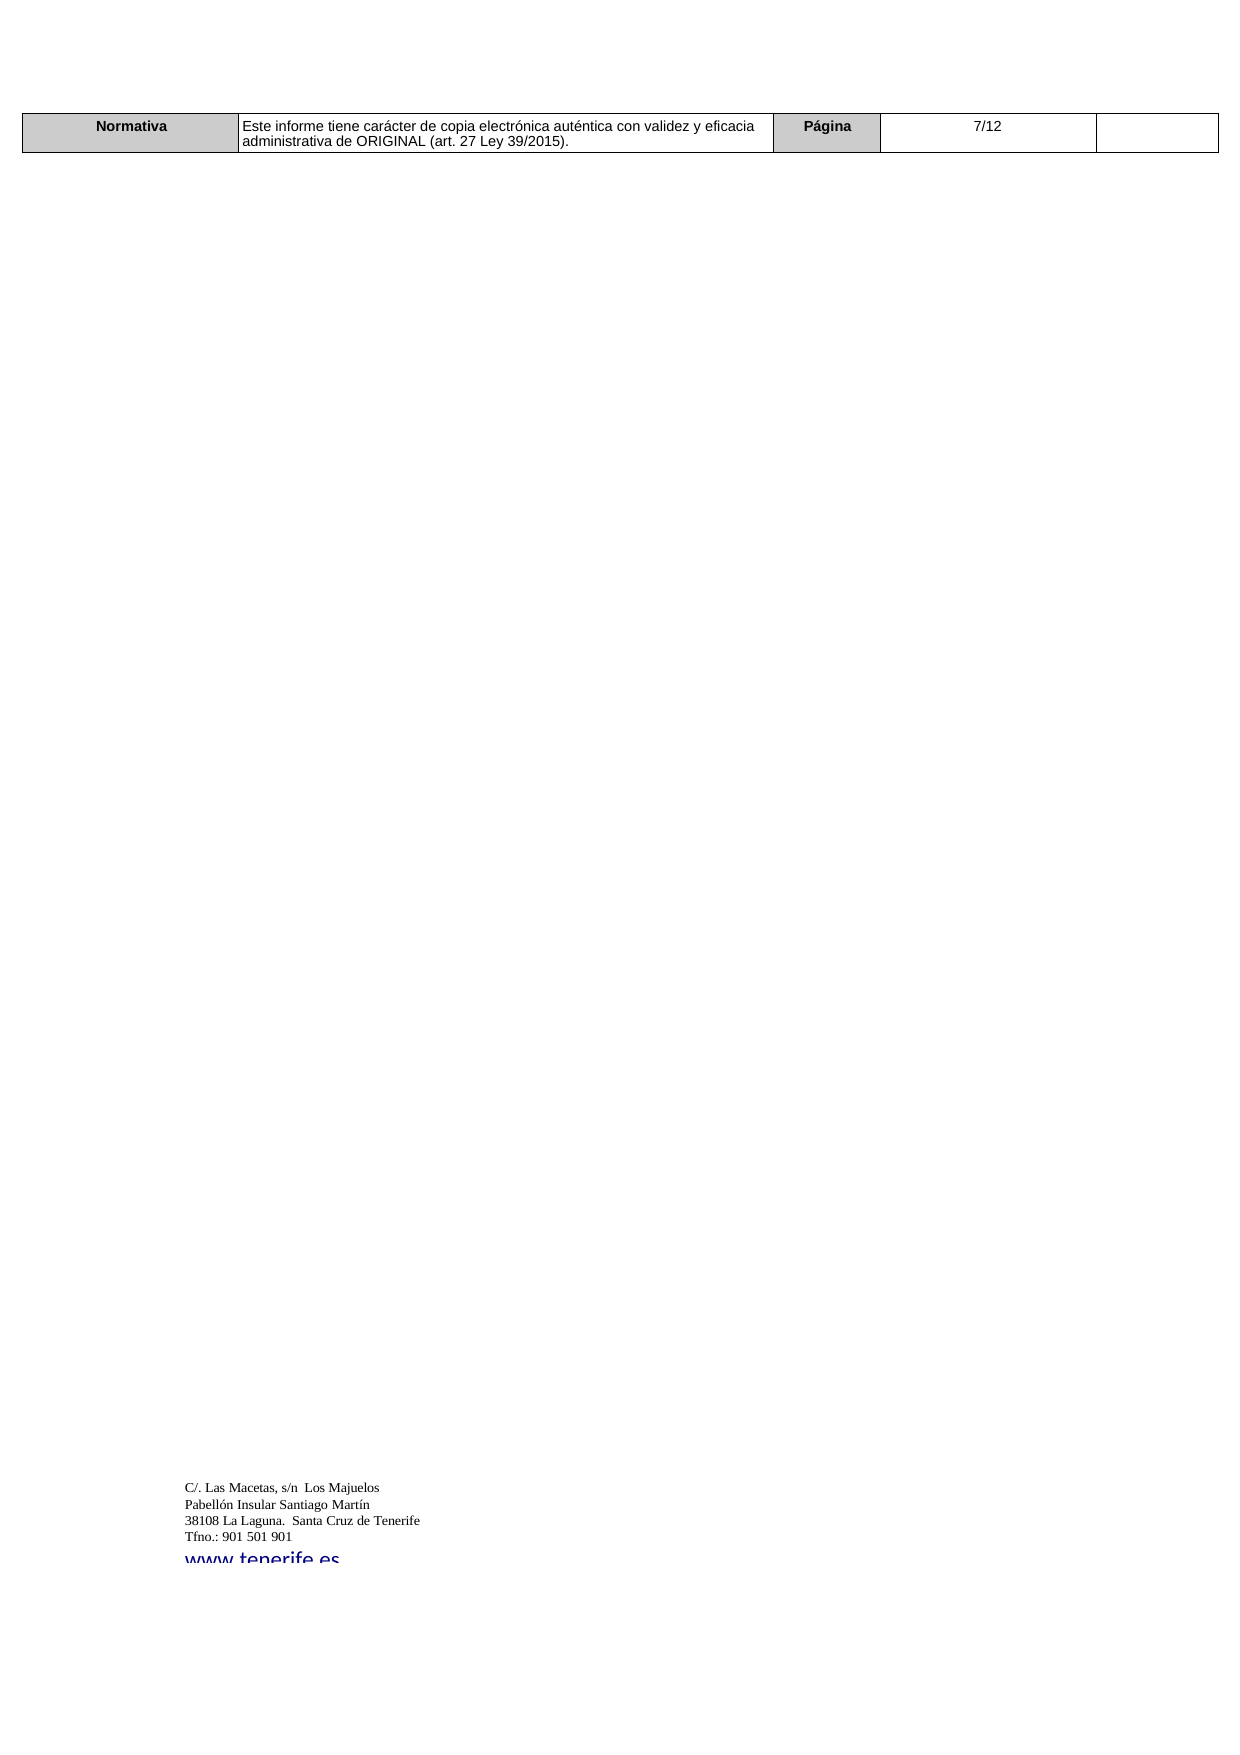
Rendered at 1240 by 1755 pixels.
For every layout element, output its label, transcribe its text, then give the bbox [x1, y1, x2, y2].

table_cell Normativa [23, 114, 238, 152]
table_cell 7/12 [881, 114, 1096, 152]
table_cell Página [774, 114, 880, 152]
table_header [1097, 114, 1218, 152]
table_cell Este informe tiene carácter de copia electrónica auténtica con validez y eficacia administrativa de ORIGINAL (art. 27 Ley 39/2015). [239, 114, 773, 152]
